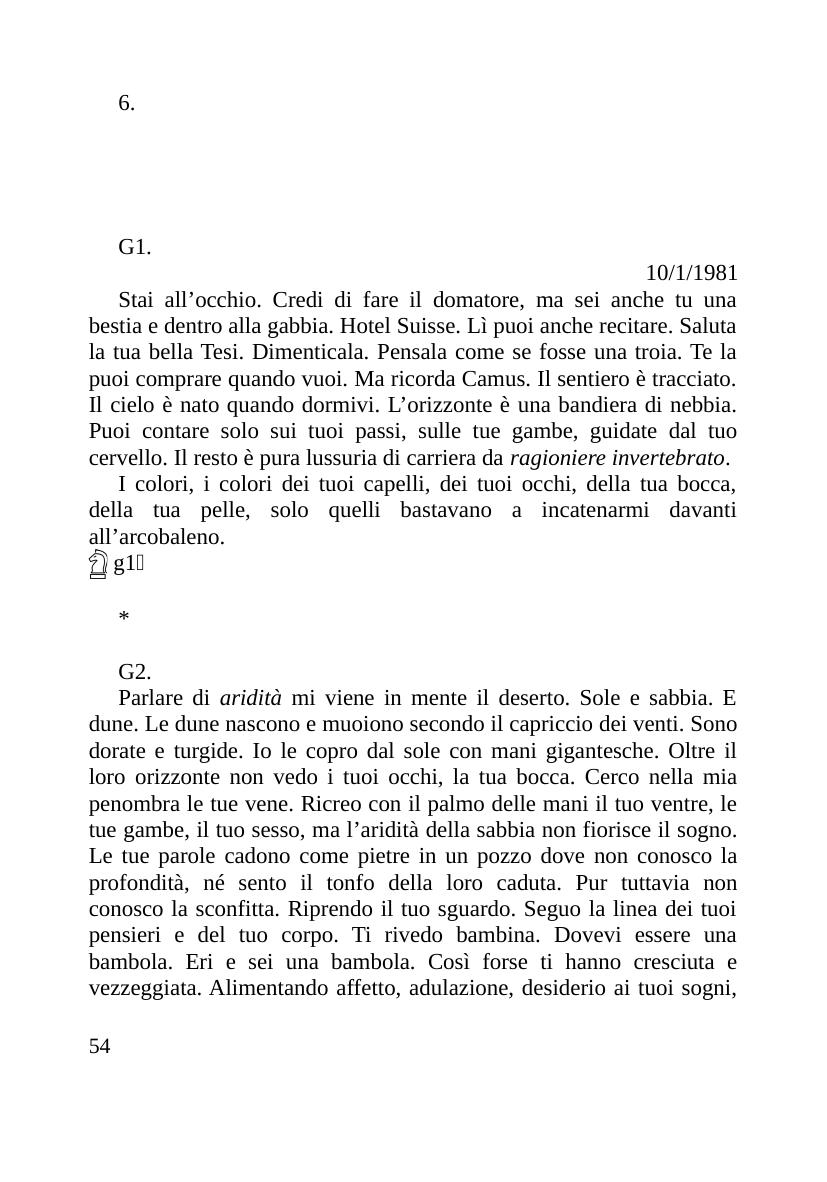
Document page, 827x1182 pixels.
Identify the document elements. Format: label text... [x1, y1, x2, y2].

text Parlare di aridità mi viene in mente il deserto. Sole e sabbia. E dune. Le dune nascono e muoiono secondo il capriccio dei venti. Sono dorate e turgide. Io le copro dal sole con mani gigantesche. Oltre il loro orizzonte non vedo i tuoi occhi, la tua bocca. Cerco nella mia penombra le tue vene. Ricreo con il palmo delle mani il tuo ventre, le tue gambe, il tuo sesso, ma l’aridità della sabbia non fiorisce il sogno. Le tue parole cadono come pietre in un pozzo dove non conosco la profondità, né sento il tonfo della loro caduta. Pur tuttavia non conosco la sconfitta. Riprendo il tuo sguardo. Seguo la linea dei tuoi pensieri e del tuo corpo. Ti rivedo bambina. Dovevi essere una bambola. Eri e sei una bambola. Così forse ti hanno cresciuta e vezzeggiata. Alimentando affetto, adulazione, desiderio ai tuoi sogni, [88, 684, 738, 1000]
text I colori, i colori dei tuoi capelli, dei tuoi occhi, della tua bocca, della tua pelle, solo quelli bastavano a incatenarmi davanti all’arcobaleno. [88, 470, 738, 549]
text 6. [88, 88, 738, 115]
picture [88, 549, 108, 579]
text Stai all’occhio. Credi di fare il domatore, ma sei anche tu una bestia e dentro alla gabbia. Hotel Suisse. Lì puoi anche recitare. Saluta la tua bella Tesi. Dimenticala. Pensala come se fosse una troia. Te la puoi comprare quando vuoi. Ma ricorda Camus. Il sentiero è tracciato. Il cielo è nato quando dormivi. L’orizzonte è una bandiera di nebbia. Puoi contare solo sui tuoi passi, sulle tue gambe, guidate dal tuo cervello. Il resto è pura lussuria di carriera da ragioniere invertebrato. [88, 286, 738, 470]
text G2. [88, 658, 738, 684]
text 10/1/1981 [88, 259, 738, 286]
text * [88, 605, 738, 631]
text G1. [88, 233, 738, 259]
text g1g [108, 549, 738, 576]
